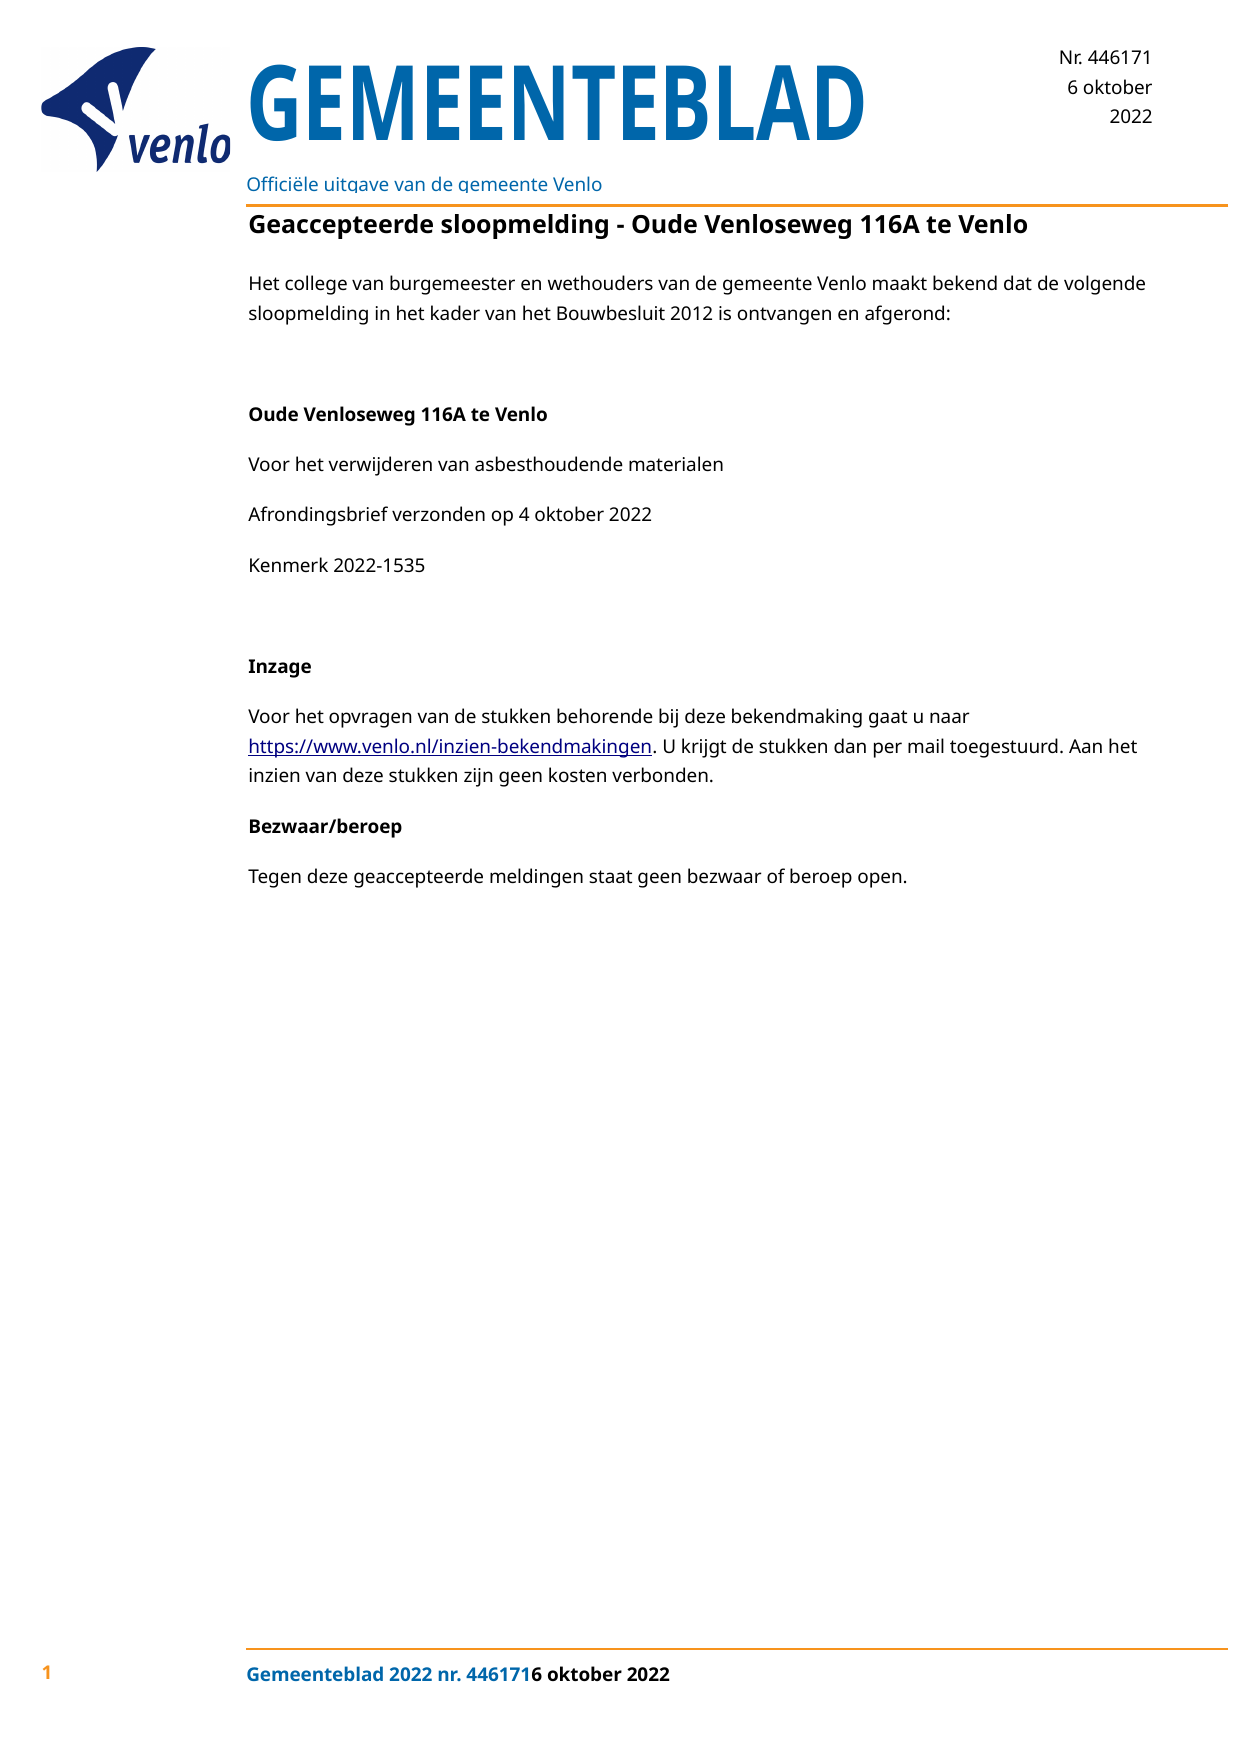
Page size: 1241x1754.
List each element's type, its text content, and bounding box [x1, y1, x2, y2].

text Inzage [248, 653, 1152, 678]
text Voor het verwijderen van asbesthoudende materialen [248, 451, 1152, 477]
text Afrondingsbrief verzonden op 4 oktober 2022 [248, 502, 1152, 527]
text Kenmerk 2022-1535 [248, 552, 1152, 578]
text Tegen deze geaccepteerde meldingen staat geen bezwaar of beroep open. [248, 863, 1152, 889]
text Bezwaar/beroep [248, 813, 1152, 838]
text Voor het opvragen van de stukken behorende bij deze bekendmaking gaat u naar https://www.venlo.nl/inzien-bekendmakingen. U krijgt de stukken dan per mail toegestuurd. Aan het inzien van deze stukken zijn geen kosten verbonden. [248, 703, 1152, 788]
text Oude Venloseweg 116A te Venlo [248, 401, 1152, 426]
picture [41, 47, 231, 172]
text Geaccepteerde sloopmelding - Oude Venloseweg 116A te Venlo [248, 207, 1152, 241]
text Het college van burgemeester en wethouders van de gemeente Venlo maakt bekend dat de volgende sloopmelding in het kader van het Bouwbesluit 2012 is ontvangen en afgerond: [248, 270, 1152, 326]
